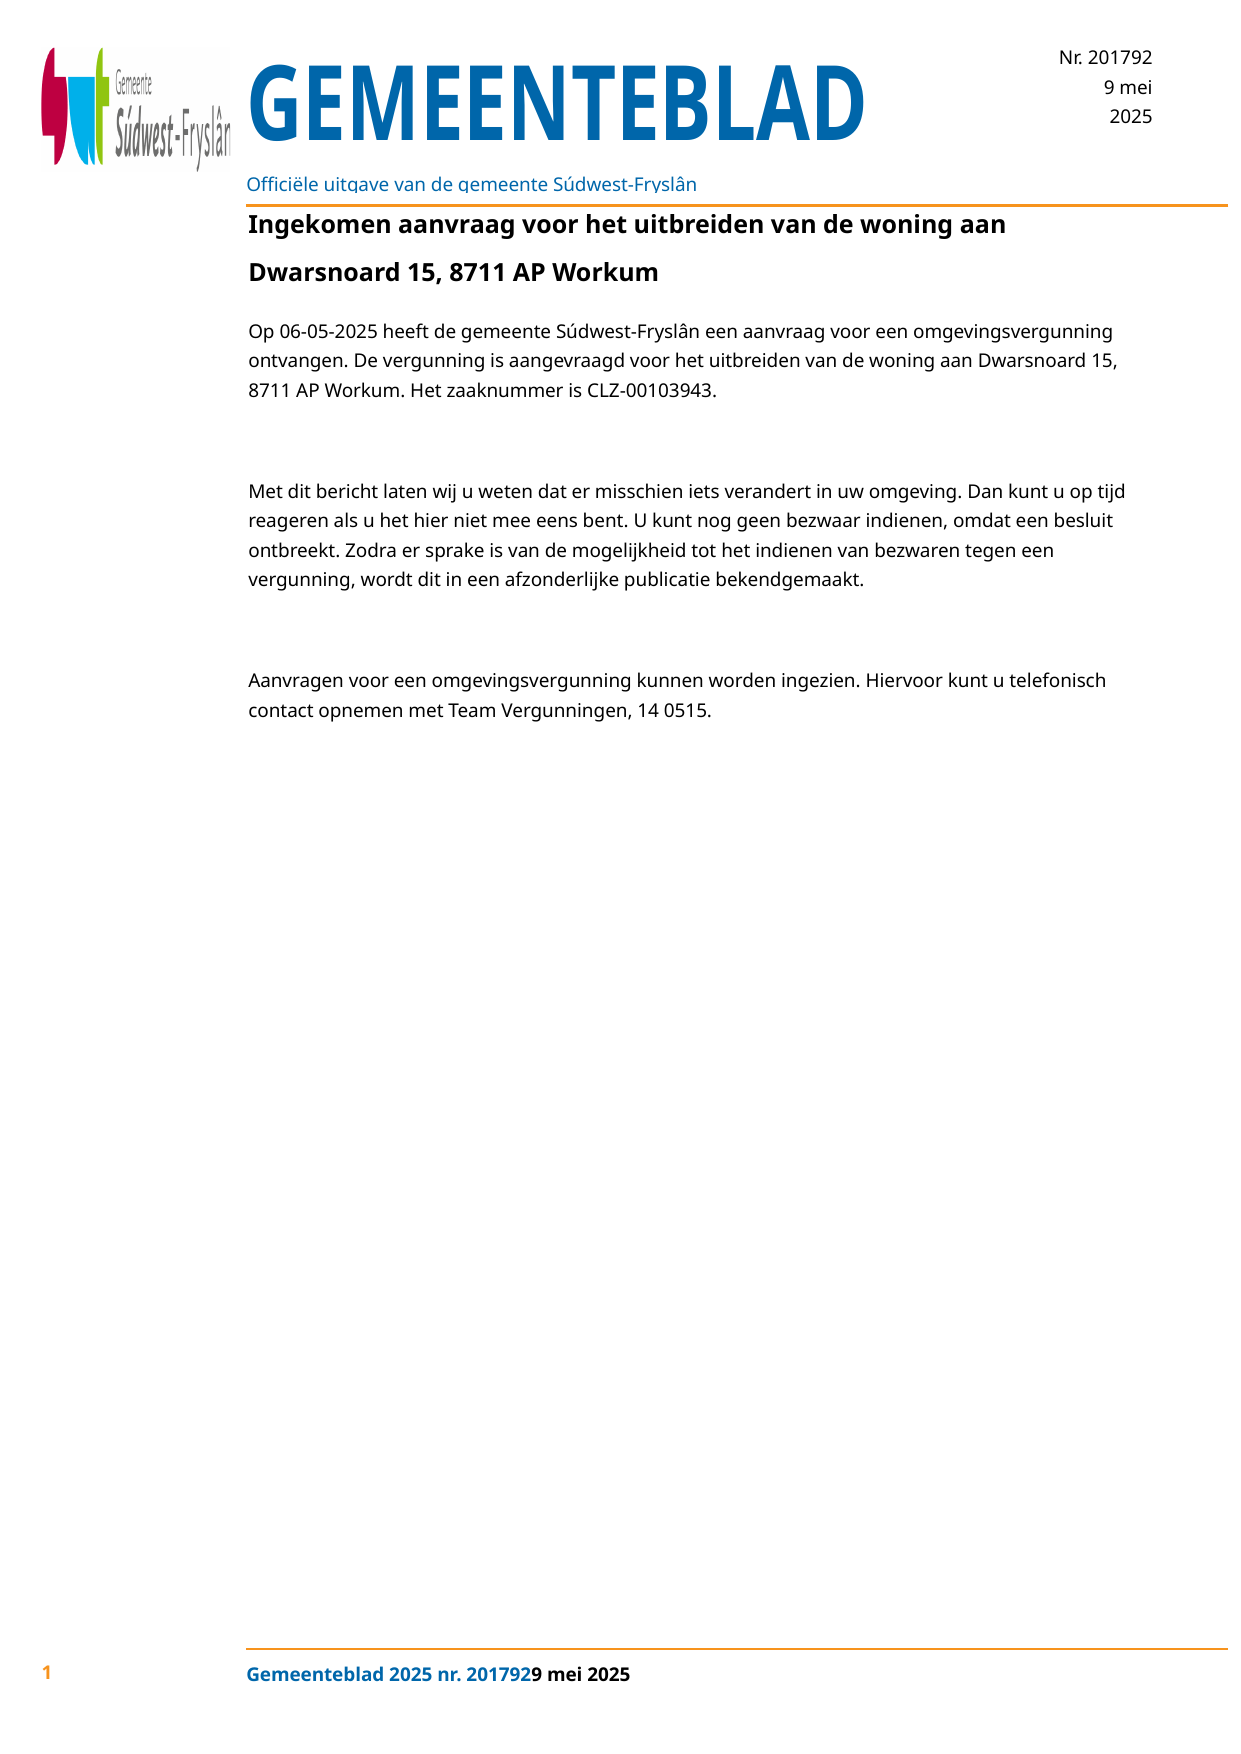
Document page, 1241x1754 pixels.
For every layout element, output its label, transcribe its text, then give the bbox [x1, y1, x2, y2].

text Aanvragen voor een omgevingsvergunning kunnen worden ingezien. Hiervoor kunt u telefonisch contact opnemen met Team Vergunningen, 14 0515. [248, 667, 1152, 723]
text Op 06-05-2025 heeft de gemeente Súdwest-Fryslân een aanvraag voor een omgevingsvergunning ontvangen. De vergunning is aangevraagd voor het uitbreiden van de woning aan Dwarsnoard 15, 8711 AP Workum. Het zaaknummer is CLZ-00103943. [248, 318, 1152, 403]
text Met dit bericht laten wij u weten dat er misschien iets verandert in uw omgeving. Dan kunt u op tijd reageren als u het hier niet mee eens bent. U kunt nog geen bezwaar indienen, omdat een besluit ontbreekt. Zodra er sprake is van de mogelijkheid tot het indienen van bezwaren tegen een vergunning, wordt dit in een afzonderlijke publicatie bekendgemaakt. [248, 478, 1152, 592]
text Ingekomen aanvraag voor het uitbreiden van de woning aan Dwarsnoard 15, 8711 AP Workum [248, 207, 1152, 288]
picture [41, 47, 231, 172]
